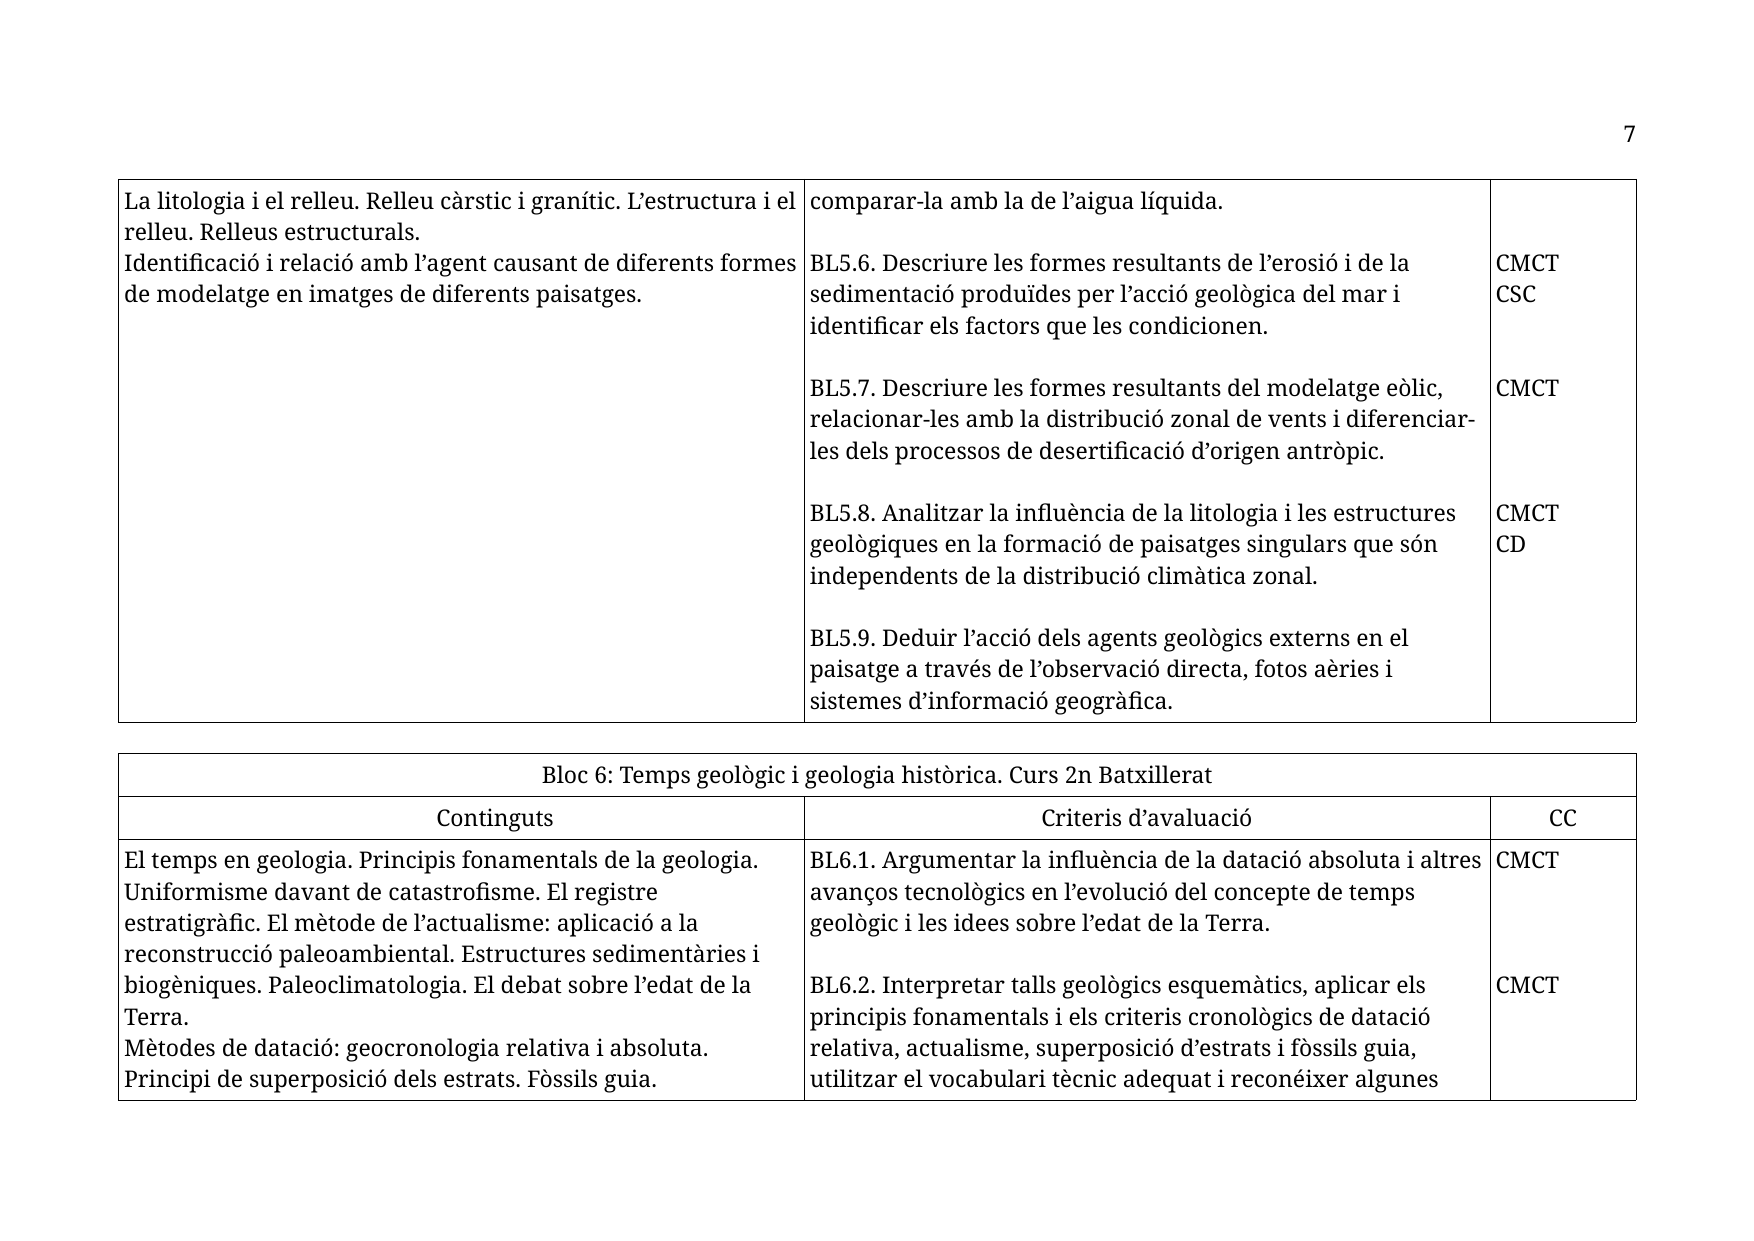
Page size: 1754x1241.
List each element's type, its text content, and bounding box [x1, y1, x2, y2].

table_cell El temps en geologia. Principis fonamentals de la geologia. Uniformisme davant de catastrofisme. El registre estratigràfic. El mètode de l’actualisme: aplicació a la reconstrucció paleoambiental. Estructures sedimentàries i biogèniques. Paleoclimatologia. El debat sobre l’edat de la Terra. Mètodes de datació: geocronologia relativa i absoluta. Principi de superposició dels estrats. Fòssils guia. [119, 840, 804, 1100]
table_cell Continguts [119, 797, 804, 839]
table_cell comparar-la amb la de l’aigua líquida. BL5.6. Descriure les formes resultants de l’erosió i de la sedimentació produïdes per l’acció geològica del mar i identificar els factors que les condicionen. BL5.7. Descriure les formes resultants del modelatge eòlic, relacionar-les amb la distribució zonal de vents i diferenciar-les dels processos de desertificació d’origen antròpic. BL5.8. Analitzar la influència de la litologia i les estructures geològiques en la formació de paisatges singulars que són independents de la distribució climàtica zonal. BL5.9. Deduir l’acció dels agents geològics externs en el paisatge a través de l’observació directa, fotos aèries i sistemes d’informació geogràfica. [805, 180, 1490, 722]
table_cell Criteris d’avaluació [805, 797, 1490, 839]
table_cell CMCT CMCT [1491, 840, 1636, 1100]
table_cell CMCT CSC CMCT CMCT CD [1491, 180, 1636, 722]
table_cell BL6.1. Argumentar la influència de la datació absoluta i altres avanços tecnològics en l’evolució del concepte de temps geològic i les idees sobre l’edat de la Terra. BL6.2. Interpretar talls geològics esquemàtics, aplicar els principis fonamentals i els criteris cronològics de datació relativa, actualisme, superposició d’estrats i fòssils guia, utilitzar el vocabulari tècnic adequat i reconéixer algunes [805, 840, 1490, 1100]
table_cell La litologia i el relleu. Relleu càrstic i granític. L’estructura i el relleu. Relleus estructurals. Identificació i relació amb l’agent causant de diferents formes de modelatge en imatges de diferents paisatges. [119, 180, 804, 722]
table_header Bloc 6: Temps geològic i geologia històrica. Curs 2n Batxillerat [119, 754, 1636, 796]
table_cell CC [1491, 797, 1636, 839]
